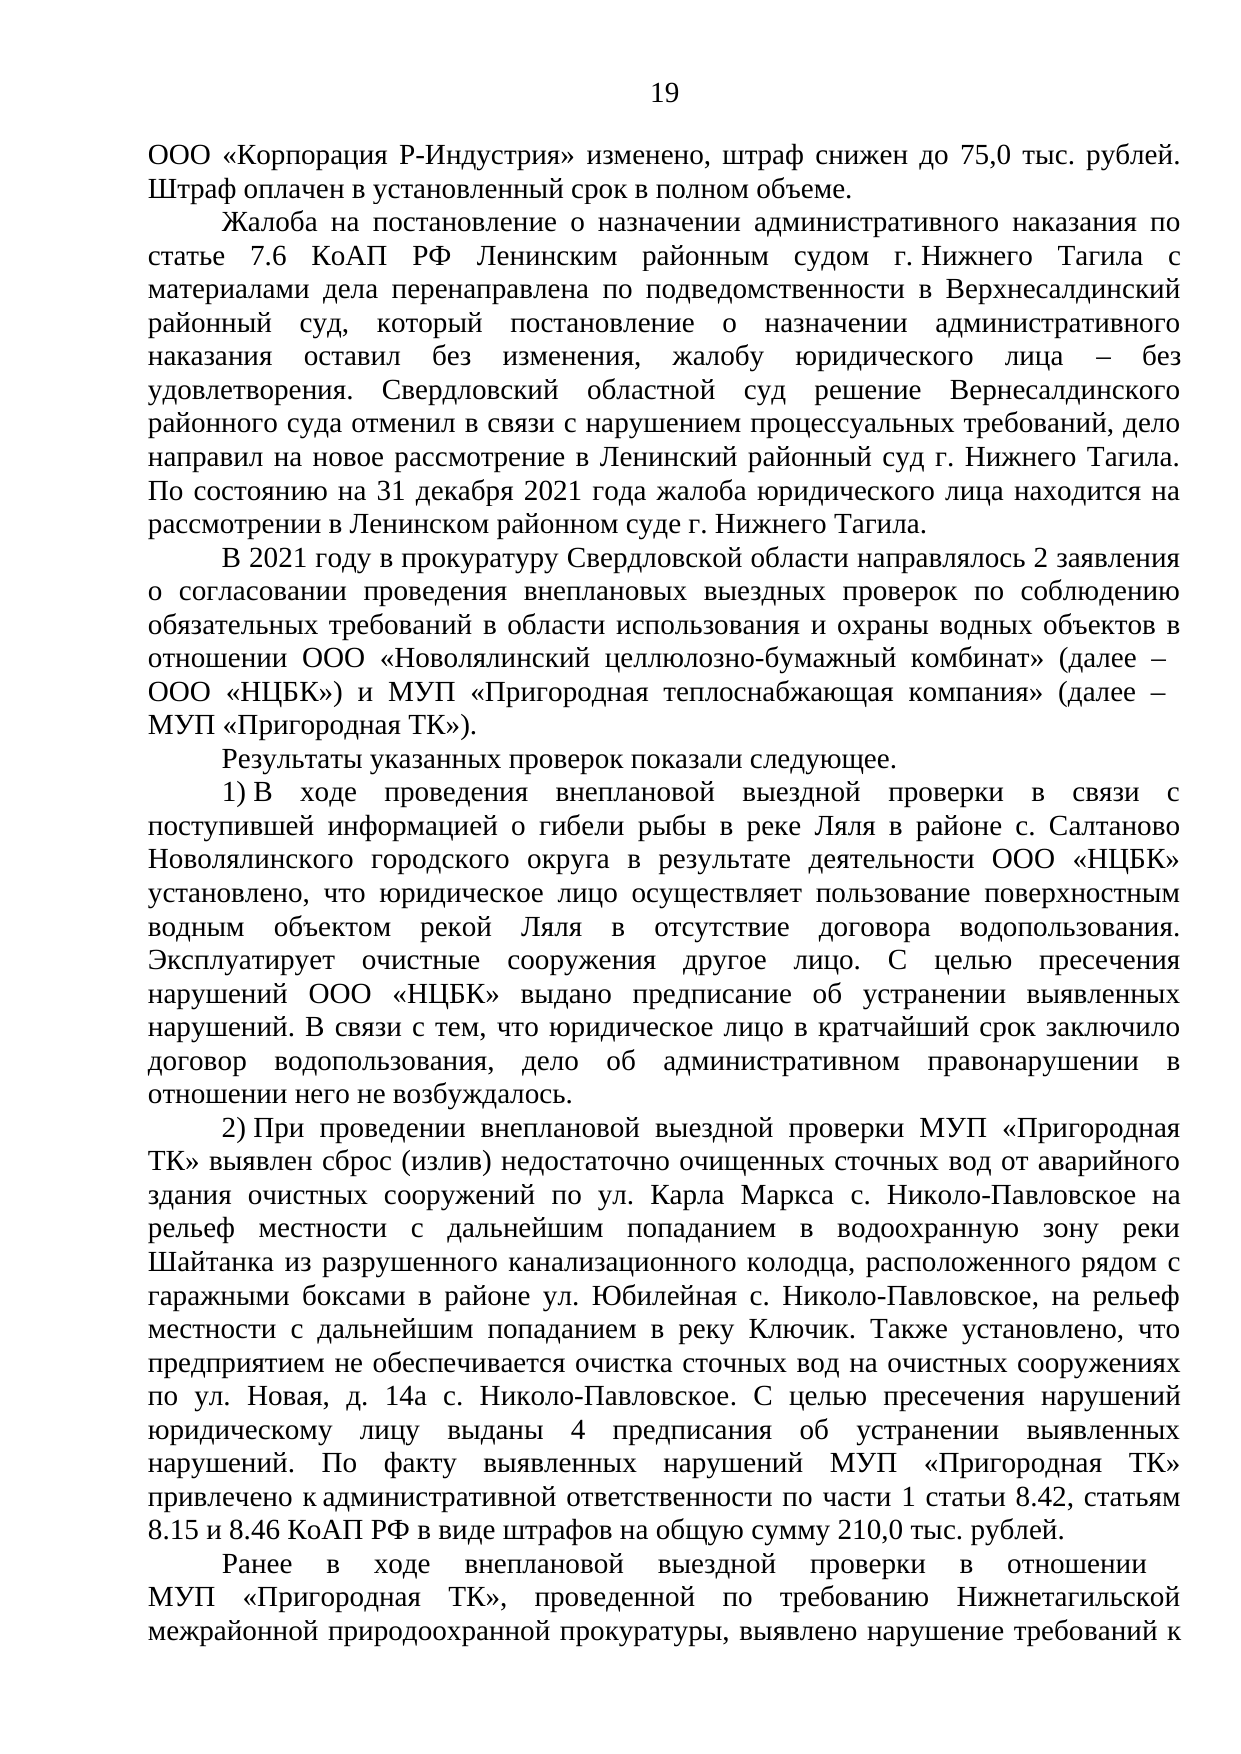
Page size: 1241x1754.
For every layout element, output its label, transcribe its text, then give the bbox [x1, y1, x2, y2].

text 1) В ходе проведения внеплановой выездной проверки в связи с поступившей информацией о гибели рыбы в реке Ляля в районе с. Салтаново Новолялинского городского округа в результате деятельности ООО «НЦБК» установлено, что юридическое лицо осуществляет пользование поверхностным водным объектом рекой Ляля в отсутствие договора водопользования. Эксплуатирует очистные сооружения другое лицо. С целью пресечения нарушений ООО «НЦБК» выдано предписание об устранении выявленных нарушений. В связи с тем, что юридическое лицо в кратчайший срок заключило договор водопользования, дело об административном правонарушении в отношении него не возбуждалось. [148, 774, 1181, 1110]
text Ранее в ходе внеплановой выездной проверки в отношении МУП «Пригородная ТК», проведенной по требованию Нижнетагильской межрайонной природоохранной прокуратуры, выявлено нарушение требований к [148, 1546, 1181, 1647]
text В 2021 году в прокуратуру Свердловской области направлялось 2 заявления о согласовании проведения внеплановых выездных проверок по соблюдению обязательных требований в области использования и охраны водных объектов в отношении ООО «Новолялинский целлюлозно-бумажный комбинат» (далее – ООО «НЦБК») и МУП «Пригородная теплоснабжающая компания» (далее – МУП «Пригородная ТК»). [148, 540, 1181, 741]
text ООО «Корпорация Р-Индустрия» изменено, штраф снижен до 75,0 тыс. рублей. Штраф оплачен в установленный срок в полном объеме. [148, 137, 1181, 204]
text Результаты указанных проверок показали следующее. [148, 741, 1181, 774]
text 2) При проведении внеплановой выездной проверки МУП «Пригородная ТК» выявлен сброс (излив) недостаточно очищенных сточных вод от аварийного здания очистных сооружений по ул. Карла Маркса с. Николо-Павловское на рельеф местности с дальнейшим попаданием в водоохранную зону реки Шайтанка из разрушенного канализационного колодца, расположенного рядом с гаражными боксами в районе ул. Юбилейная с. Николо-Павловское, на рельеф местности с дальнейшим попаданием в реку Ключик. Также установлено, что предприятием не обеспечивается очистка сточных вод на очистных сооружениях по ул. Новая, д. 14а с. Николо-Павловское. С целью пресечения нарушений юридическому лицу выданы 4 предписания об устранении выявленных нарушений. По факту выявленных нарушений МУП «Пригородная ТК» привлечено к административной ответственности по части 1 статьи 8.42, статьям 8.15 и 8.46 КоАП РФ в виде штрафов на общую сумму 210,0 тыс. рублей. [148, 1110, 1181, 1546]
text Жалоба на постановление о назначении административного наказания по статье 7.6 КоАП РФ Ленинским районным судом г. Нижнего Тагила с материалами дела перенаправлена по подведомственности в Верхнесалдинский районный суд, который постановление о назначении административного наказания оставил без изменения, жалобу юридического лица – без удовлетворения. Свердловский областной суд решение Вернесалдинского районного суда отменил в связи с нарушением процессуальных требований, дело направил на новое рассмотрение в Ленинский районный суд г. Нижнего Тагила. По состоянию на 31 декабря 2021 года жалоба юридического лица находится на рассмотрении в Ленинском районном суде г. Нижнего Тагила. [148, 204, 1181, 540]
